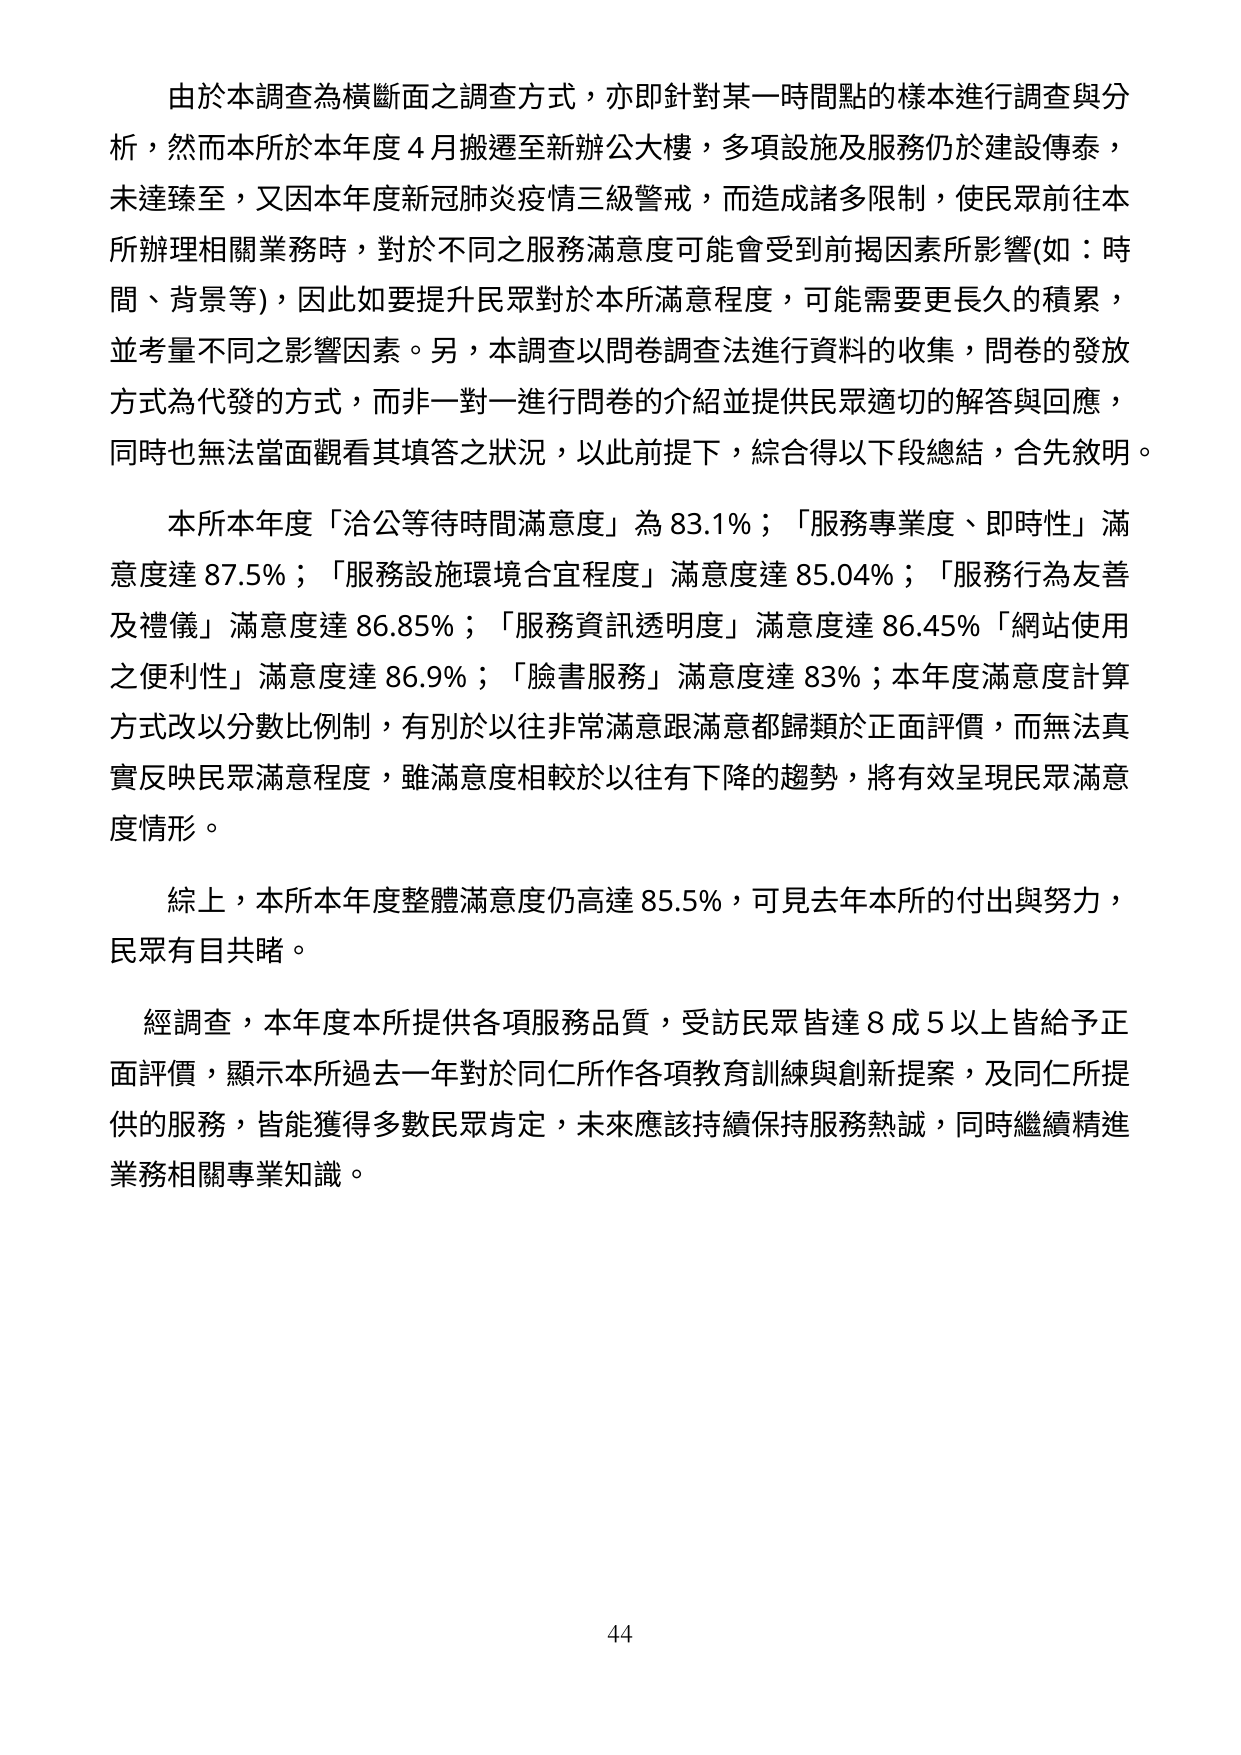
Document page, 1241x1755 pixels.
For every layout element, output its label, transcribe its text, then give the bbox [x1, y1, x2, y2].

text 綜上，本所本年度整體滿意度仍高達85.5%，可見去年本所的付出與努力，民眾有目共睹。 [109, 877, 1131, 970]
text 本所本年度「洽公等待時間滿意度」為83.1%；「服務專業度、即時性」滿意度達87.5%；「服務設施環境合宜程度」滿意度達85.04%；「服務行為友善及禮儀」滿意度達86.85%；「服務資訊透明度」滿意度達86.45%「網站使用之便利性」滿意度達86.9%；「臉書服務」滿意度達83%；本年度滿意度計算方式改以分數比例制，有別於以往非常滿意跟滿意都歸類於正面評價，而無法真實反映民眾滿意程度，雖滿意度相較於以往有下降的趨勢，將有效呈現民眾滿意度情形。 [109, 501, 1131, 848]
text 由於本調查為橫斷面之調查方式，亦即針對某一時間點的樣本進行調查與分析，然而本所於本年度4月搬遷至新辦公大樓，多項設施及服務仍於建設傳泰，未達臻至，又因本年度新冠肺炎疫情三級警戒，而造成諸多限制，使民眾前往本所辦理相關業務時，對於不同之服務滿意度可能會受到前揭因素所影響(如：時間、背景等)，因此如要提升民眾對於本所滿意程度，可能需要更長久的積累，並考量不同之影響因素。另，本調查以問卷調查法進行資料的收集，問卷的發放方式為代發的方式，而非一對一進行問卷的介紹並提供民眾適切的解答與回應，同時也無法當面觀看其填答之狀況，以此前提下，綜合得以下段總結，合先敘明。 [109, 74, 1131, 471]
text 經調查，本年度本所提供各項服務品質，受訪民眾皆達８成５以上皆給予正面評價，顯示本所過去一年對於同仁所作各項教育訓練與創新提案，及同仁所提供的服務，皆能獲得多數民眾肯定，未來應該持續保持服務熱誠，同時繼續精進業務相關專業知識。 [109, 999, 1131, 1194]
